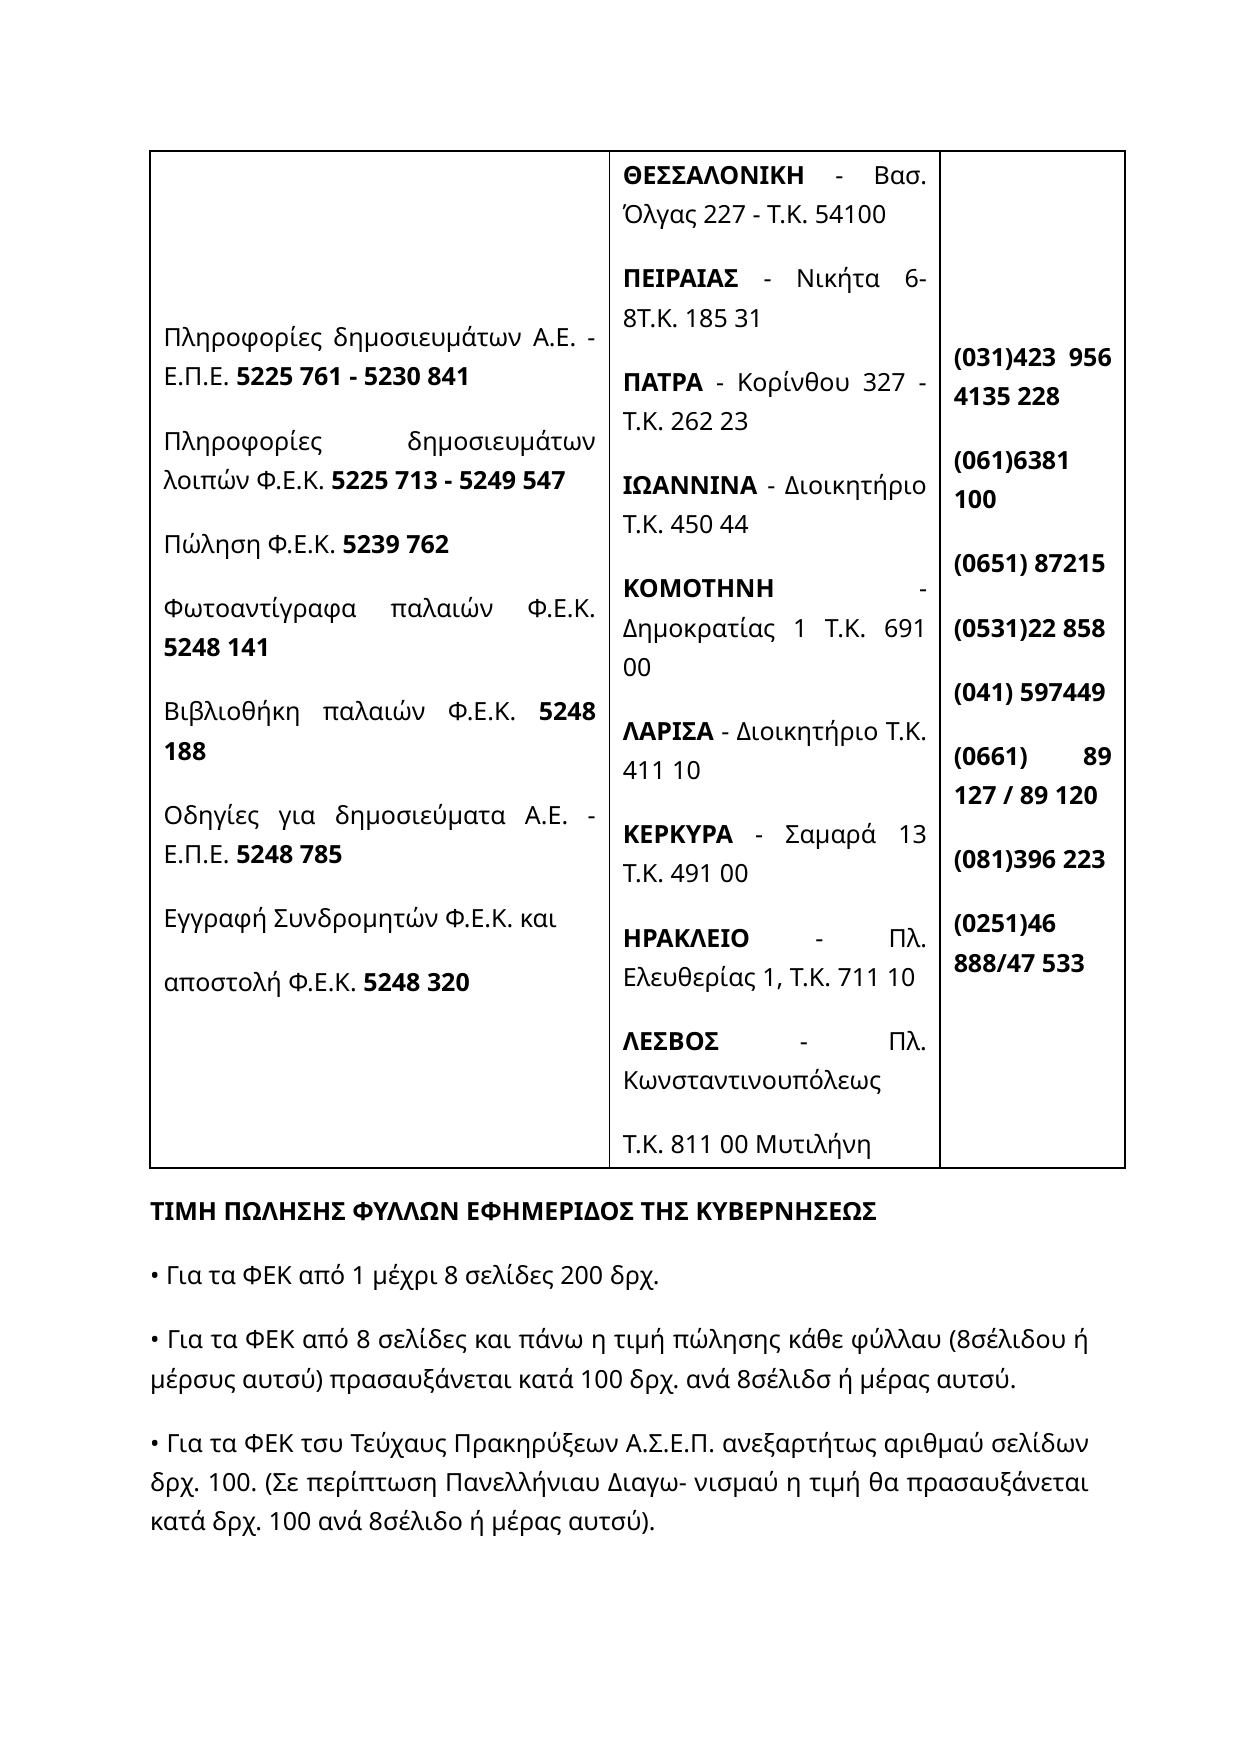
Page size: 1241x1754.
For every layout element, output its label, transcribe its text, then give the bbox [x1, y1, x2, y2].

table_cell ΘΕΣΣΑΛΟΝΙΚΗ - Βασ. Όλγας 227 - Τ.Κ. 54100 ΠΕΙΡΑΙΑΣ - Νικήτα 6-8Τ.Κ. 185 31 ΠΑΤΡΑ - Κορίνθου 327 - Τ.Κ. 262 23 ΙΩΑΝΝΙΝΑ - Διοικητήριο Τ.Κ. 450 44 ΚΟΜΟΤΗΝΗ - Δημοκρατίας 1 Τ.Κ. 691 00 ΛΑΡΙΣΑ - Διοικητήριο Τ.Κ. 411 10 ΚΕΡΚΥΡΑ - Σαμαρά 13 Τ.Κ. 491 00 ΗΡΑΚΛΕΙΟ - Πλ. Ελευθερίας 1, Τ.Κ. 711 10 ΛΕΣΒΟΣ - Πλ. Κωνσταντινουπόλεως Τ.Κ. 811 00 Μυτιλήνη [610, 152, 939, 1167]
text • Για τα ΦΕΚ τσυ Τεύχαυς Πρακηρύξεων Α.Σ.Ε.Π. ανεξαρτήτως αριθμαύ σελίδων δρχ. 100. (Σε περίπτωση Πανελλήνιαυ Διαγω- νισμαύ η τιμή θα πρασαυξάνεται κατά δρχ. 100 ανά 8σέλιδο ή μέρας αυτσύ). [150, 1426, 1090, 1538]
text • Για τα ΦΕΚ από 1 μέχρι 8 σελίδες 200 δρχ. [150, 1258, 1090, 1292]
text ΤΙΜΗ ΠΩΛΗΣΗΣ ΦΥΛΛΩΝ ΕΦΗΜΕΡΙΔΟΣ ΤΗΣ ΚΥΒΕΡΝΗΣΕΩΣ [150, 1194, 1090, 1228]
table_cell Πληροφορίες δημοσιευμάτων A.E. - Ε.Π.Ε. 5225 761 - 5230 841 Πληροφορίες δημοσιευμάτων λοιπών Φ.Ε.Κ. 5225 713 - 5249 547 Πώληση Φ.Ε.Κ. 5239 762 Φωτοαντίγραφα παλαιών Φ.Ε.Κ. 5248 141 Βιβλιοθήκη παλαιών Φ.Ε.Κ. 5248 188 Οδηγίες για δημοσιεύματα A.E. - Ε.Π.Ε. 5248 785 Εγγραφή Συνδρομητών Φ.Ε.Κ. και αποστολή Φ.Ε.Κ. 5248 320 [151, 152, 609, 1167]
table_cell (031)423 956 4135 228 (061)6381 100 (0651) 87215 (0531)22 858 (041) 597449 (0661) 89 127 / 89 120 (081)396 223 (0251)46 888/47 533 [941, 152, 1124, 1167]
text • Για τα ΦΕΚ από 8 σελίδες και πάνω η τιμή πώλησης κάθε φύλλαυ (8σέλιδου ή μέρσυς αυτσύ) πρασαυξάνεται κατά 100 δρχ. ανά 8σέλιδσ ή μέρας αυτσύ. [150, 1322, 1090, 1395]
